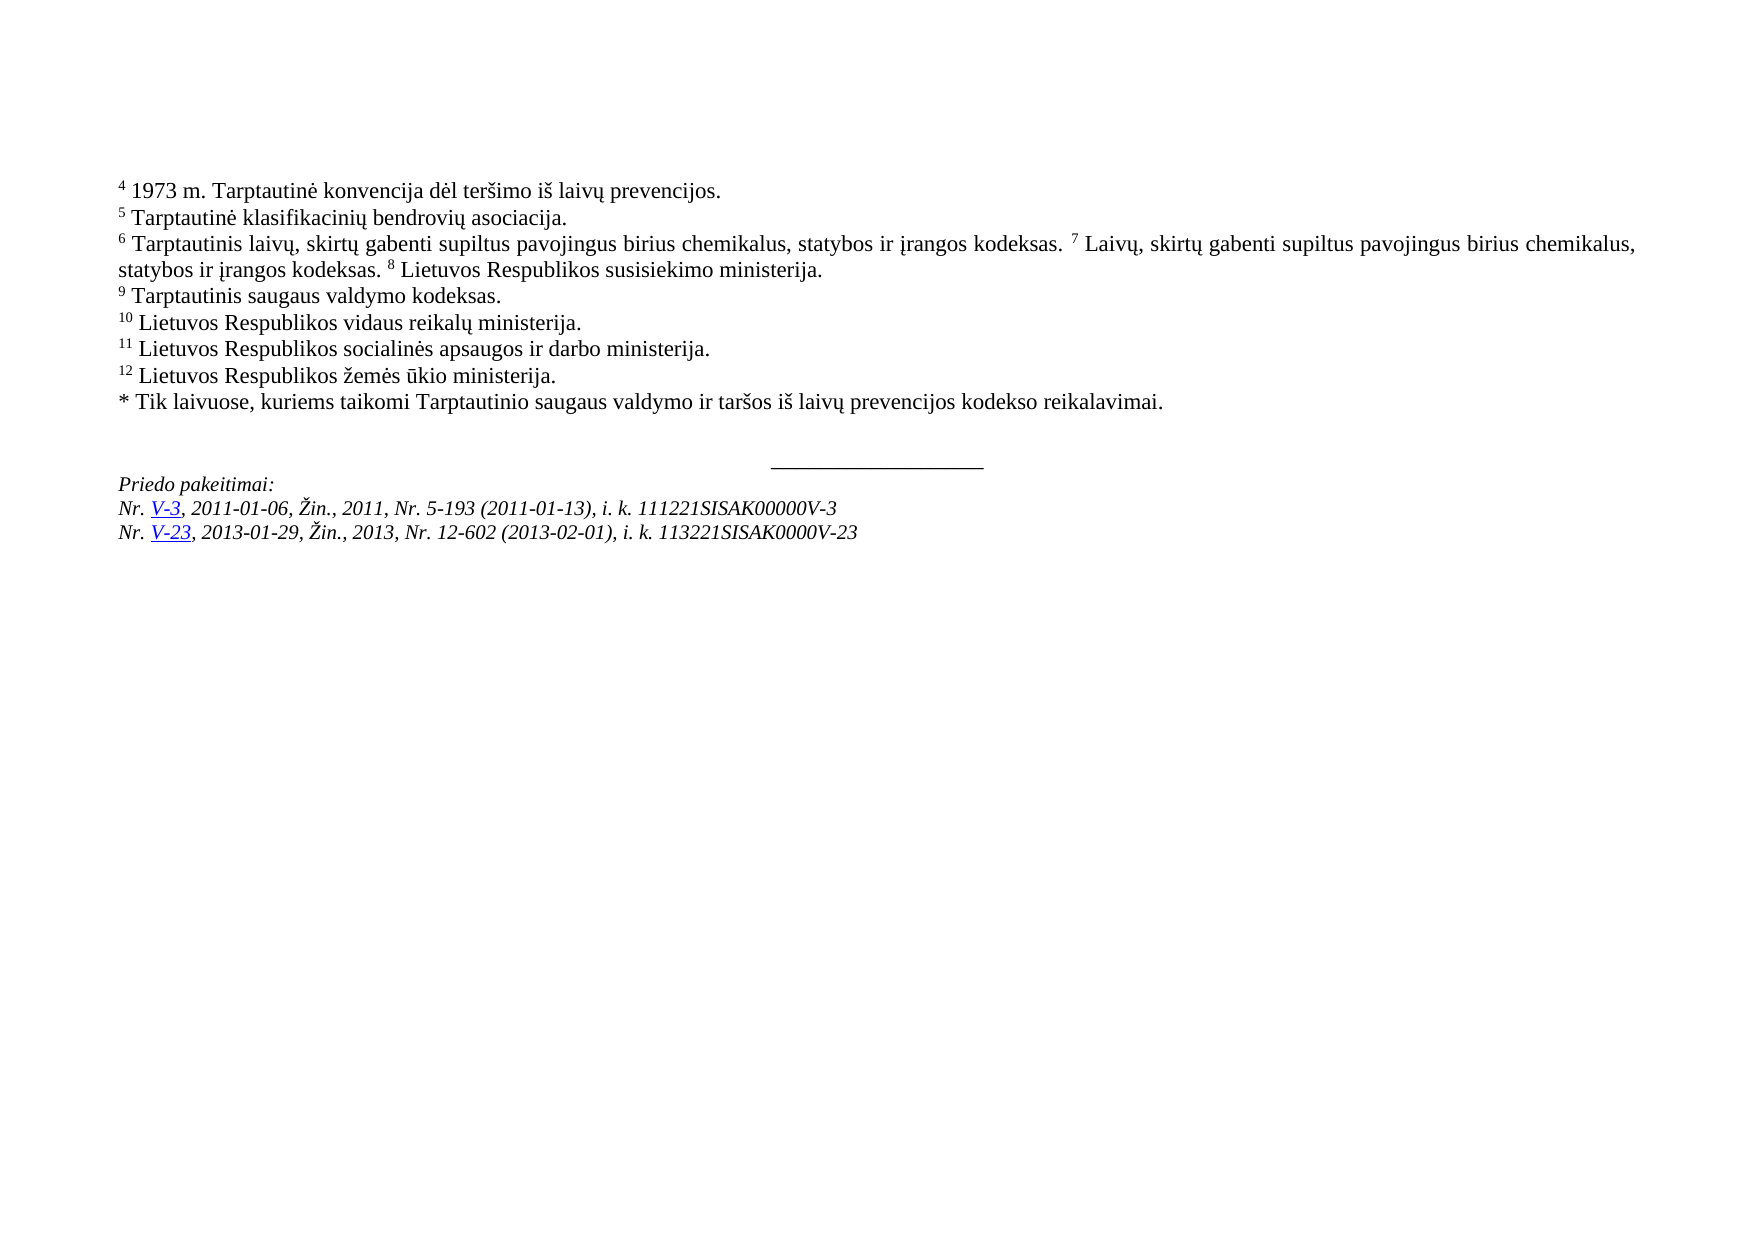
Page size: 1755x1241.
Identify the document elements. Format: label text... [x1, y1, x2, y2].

text 11 Lietuvos Respublikos socialinės apsaugos ir darbo ministerija. [118, 335, 1636, 362]
text 10 Lietuvos Respublikos vidaus reikalų ministerija. [118, 309, 1636, 335]
text 4 1973 m. Tarptautinė konvencija dėl teršimo iš laivų prevencijos. [118, 177, 1636, 203]
text Nr. V-3, 2011-01-06, Žin., 2011, Nr. 5-193 (2011-01-13), i. k. 111221SISAK00000V-3 [118, 496, 1636, 520]
text 5 Tarptautinė klasifikacinių bendrovių asociacija. [118, 203, 1636, 230]
text Priedo pakeitimai: [118, 472, 1636, 496]
text 12 Lietuvos Respublikos žemės ūkio ministerija. [118, 362, 1636, 388]
text 9 Tarptautinis saugaus valdymo kodeksas. [118, 283, 1636, 309]
text * Tik laivuose, kuriems taikomi Tarptautinio saugaus valdymo ir taršos iš laivų prevencijos kodekso reikalavimai. [118, 388, 1636, 414]
text 6 Tarptautinis laivų, skirtų gabenti supiltus pavojingus birius chemikalus, statybos ir įrangos kodeksas. 7 Laivų, skirtų gabenti supiltus pavojingus birius chemikalus, statybos ir įrangos kodeksas. 8 Lietuvos Respublikos susisiekimo ministerija. [118, 230, 1636, 283]
text Nr. V-23, 2013-01-29, Žin., 2013, Nr. 12-602 (2013-02-01), i. k. 113221SISAK0000V-23 [118, 520, 1636, 544]
text _________________ [118, 443, 1636, 472]
